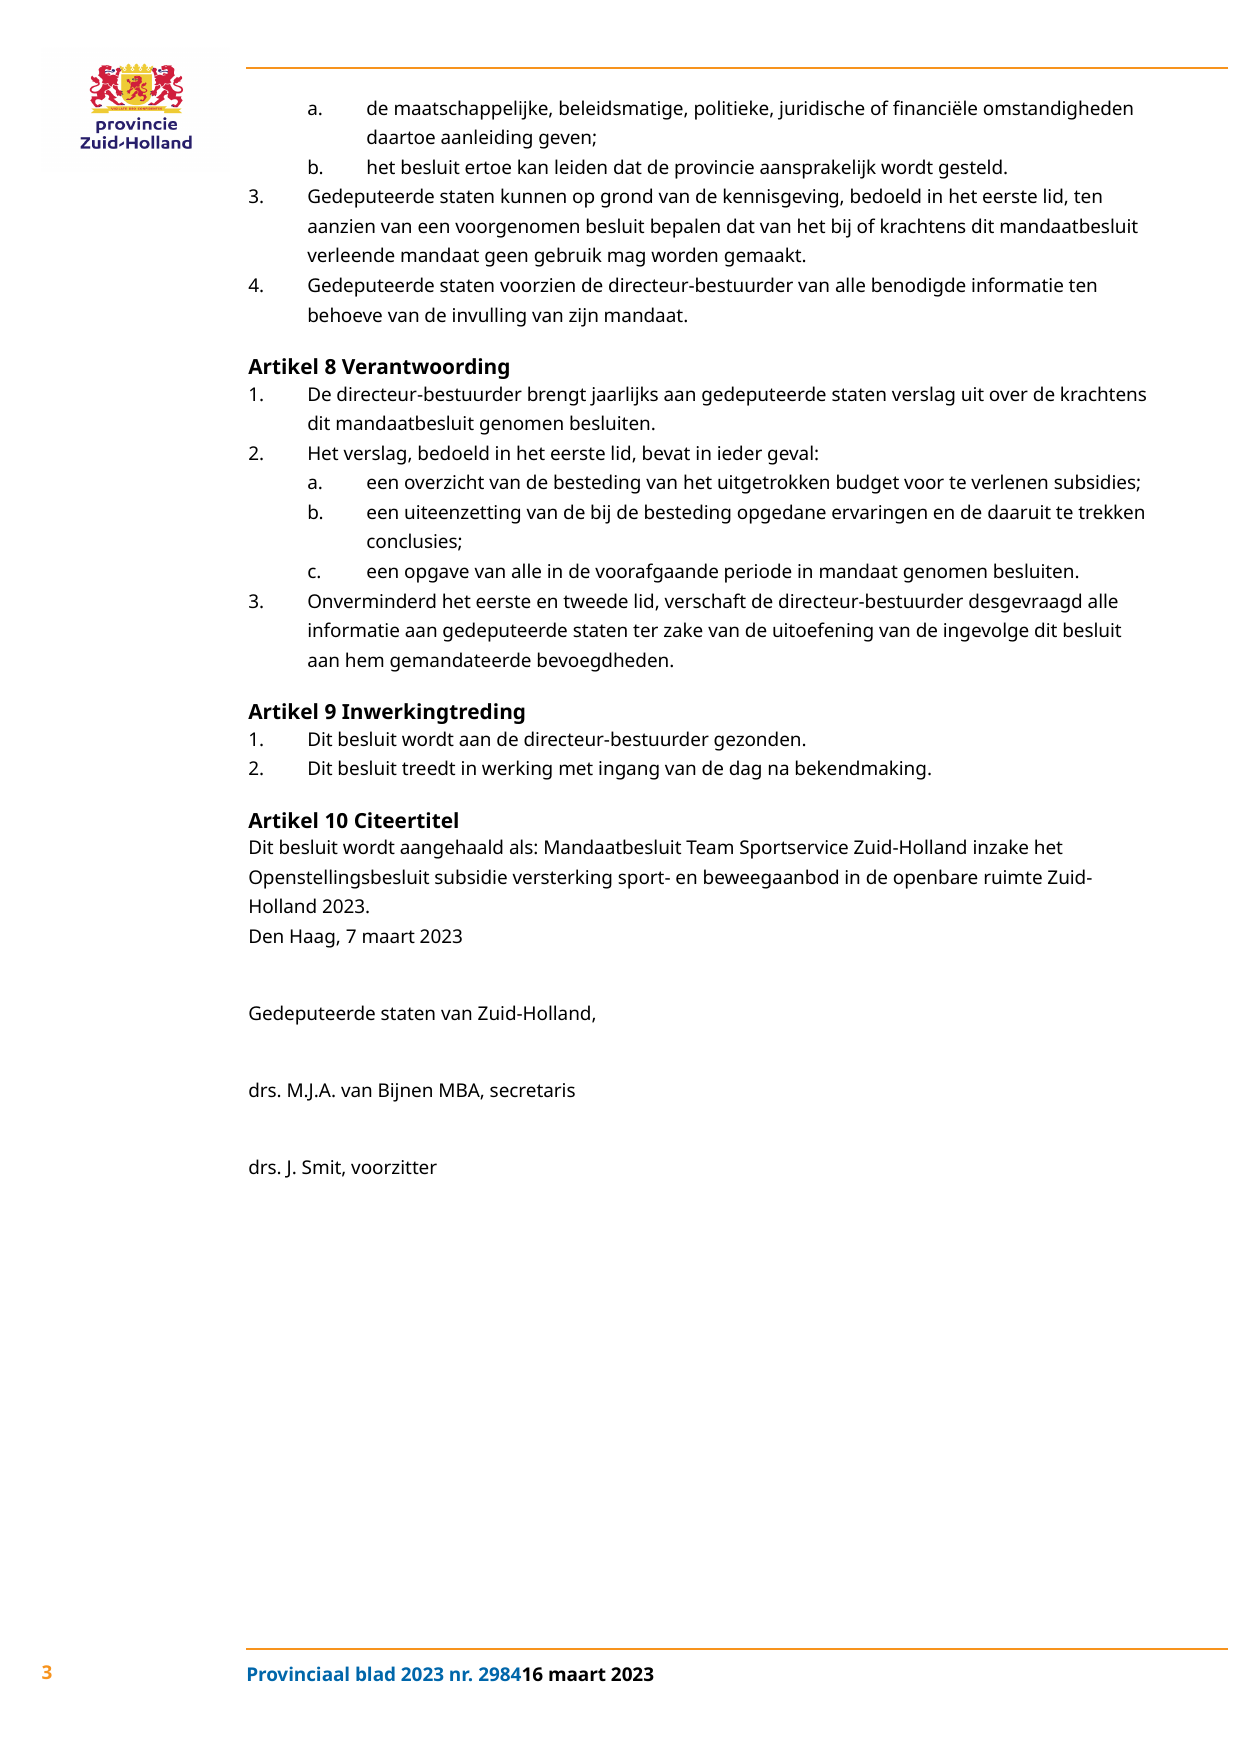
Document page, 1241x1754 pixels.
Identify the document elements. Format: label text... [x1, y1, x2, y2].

text drs. M.J.A. van Bijnen MBA, secretaris [248, 1077, 1152, 1103]
list een overzicht van de besteding van het uitgetrokken budget voor te verlenen subsidies; [307, 469, 1152, 495]
list het besluit ertoe kan leiden dat de provincie aansprakelijk wordt gesteld. [307, 154, 1152, 180]
list De directeur-bestuurder brengt jaarlijks aan gedeputeerde staten verslag uit over de krachtens dit mandaatbesluit genomen besluiten. [248, 381, 1152, 436]
list Gedeputeerde staten voorzien de directeur-bestuurder van alle benodigde informatie ten behoeve van de invulling van zijn mandaat. [248, 272, 1152, 328]
list Het verslag, bedoeld in het eerste lid, bevat in ieder geval: [248, 440, 1152, 466]
text Den Haag, 7 maart 2023 [248, 923, 1152, 949]
text Gedeputeerde staten van Zuid-Holland, [248, 1000, 1152, 1026]
list Dit besluit treedt in werking met ingang van de dag na bekendmaking. [248, 755, 1152, 781]
list Gedeputeerde staten kunnen op grond van de kennisgeving, bedoeld in het eerste lid, ten aanzien van een voorgenomen besluit bepalen dat van het bij of krachtens dit mandaatbesluit verleende mandaat geen gebruik mag worden gemaakt. [248, 183, 1152, 268]
picture [41, 47, 231, 172]
list Onverminderd het eerste en tweede lid, verschaft de directeur-bestuurder desgevraagd alle informatie aan gedeputeerde staten ter zake van de uitoefening van de ingevolge dit besluit aan hem gemandateerde bevoegdheden. [248, 588, 1152, 673]
list de maatschappelijke, beleidsmatige, politieke, juridische of financiële omstandigheden daartoe aanleiding geven; [307, 95, 1152, 150]
text Artikel 9 Inwerkingtreding [248, 697, 1152, 726]
text drs. J. Smit, voorzitter [248, 1154, 1152, 1180]
text Dit besluit wordt aangehaald als: Mandaatbesluit Team Sportservice Zuid-Holland inzake het Openstellingsbesluit subsidie versterking sport- en beweegaanbod in de openbare ruimte Zuid-Holland 2023. [248, 834, 1152, 919]
list een opgave van alle in de voorafgaande periode in mandaat genomen besluiten. [307, 558, 1152, 584]
text Artikel 10 Citeertitel [248, 806, 1152, 834]
list een uiteenzetting van de bij de besteding opgedane ervaringen en de daaruit te trekken conclusies; [307, 499, 1152, 554]
list Dit besluit wordt aan de directeur-bestuurder gezonden. [248, 726, 1152, 752]
text Artikel 8 Verantwoording [248, 352, 1152, 381]
